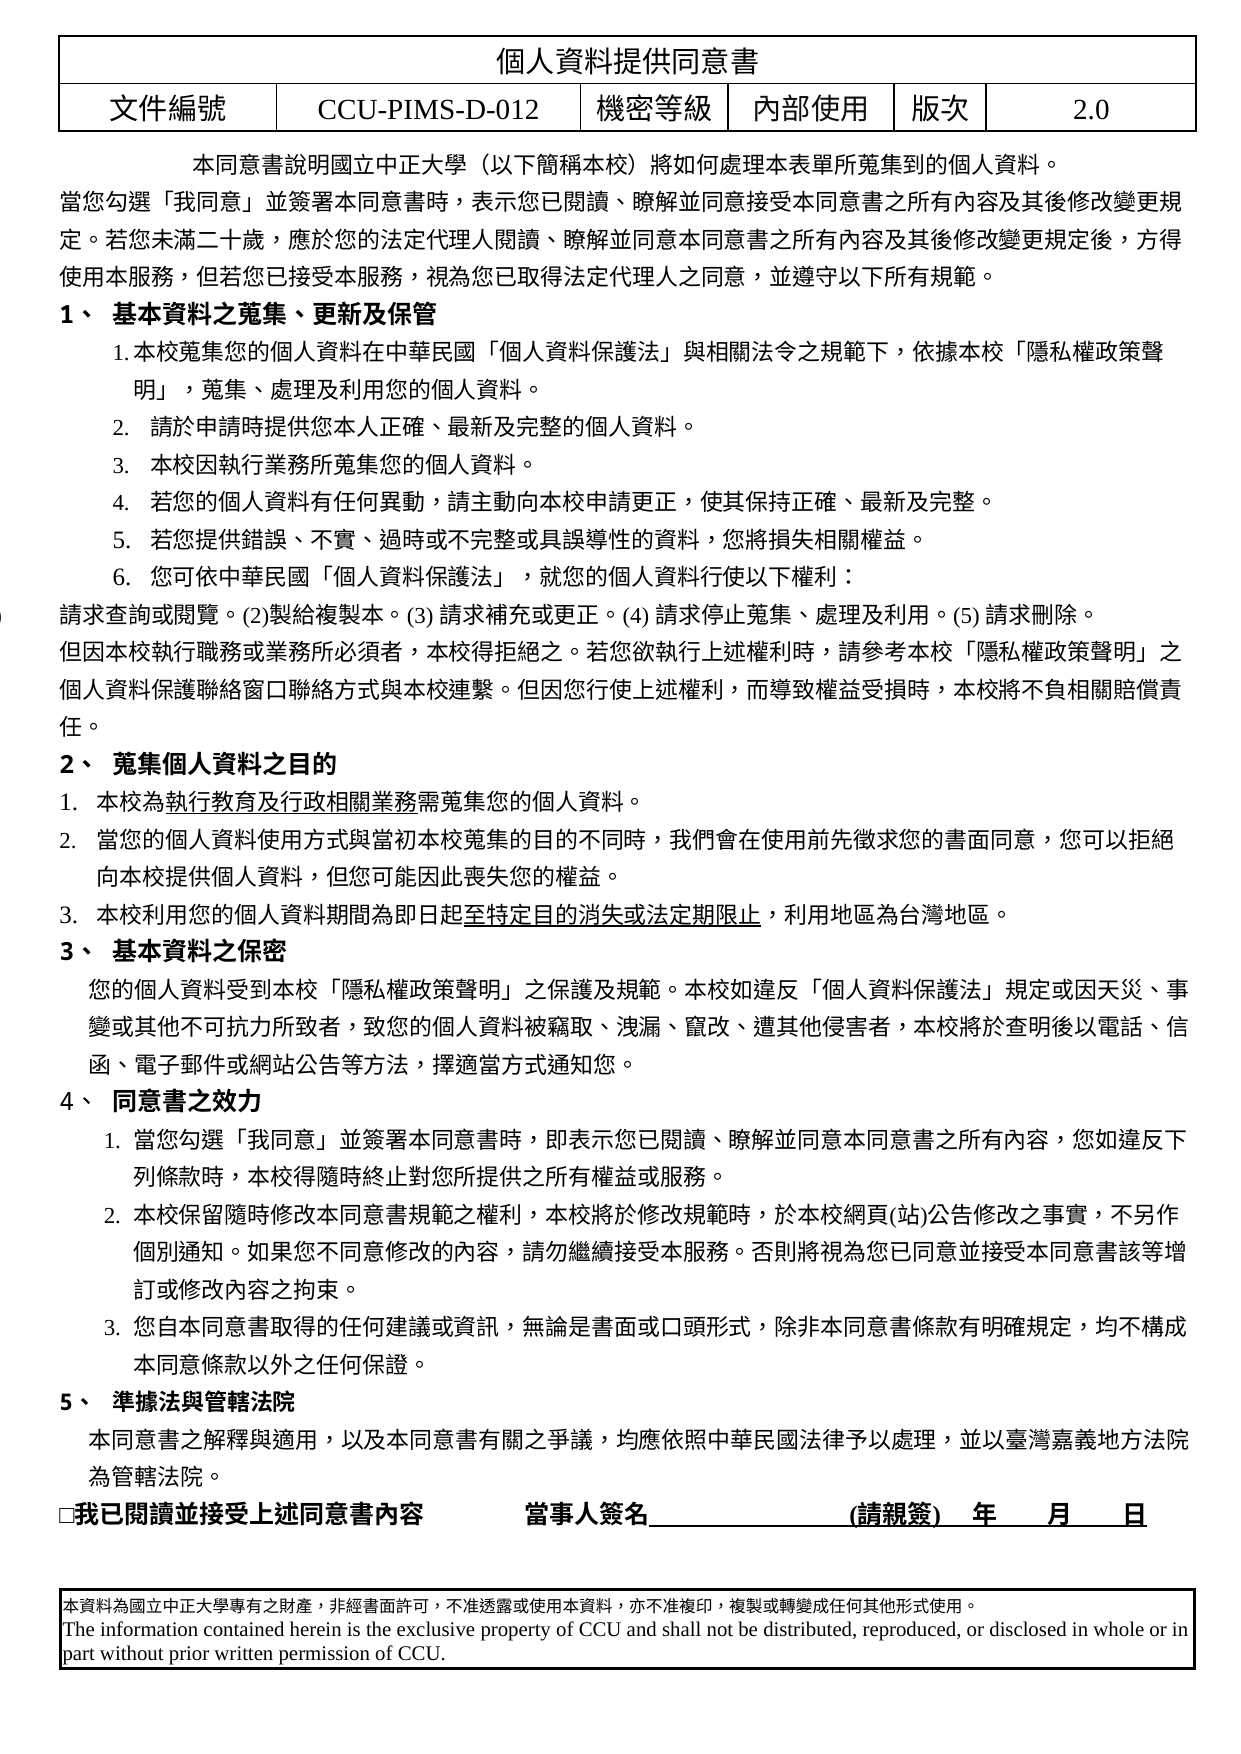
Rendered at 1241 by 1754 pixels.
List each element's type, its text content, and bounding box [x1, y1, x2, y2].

text 本同意書之解釋與適用，以及本同意書有關之爭議，均應依照中華民國法律予以處理，並以臺灣嘉義地方法院為管轄法院。 [89, 1418, 1196, 1493]
list 同意書之效力 [59, 1081, 1196, 1118]
list 基本資料之保密 [59, 931, 1196, 968]
list 蒐集個人資料之目的 [59, 743, 1196, 781]
list 當您的個人資料使用方式與當初本校蒐集的目的不同時，我們會在使用前先徵求您的書面同意，您可以拒絕向本校提供個人資料，但您可能因此喪失您的權益。 [59, 818, 1196, 893]
text 您的個人資料受到本校「隱私權政策聲明」之保護及規範。本校如違反「個人資料保護法」規定或因天災、事變或其他不可抗力所致者，致您的個人資料被竊取、洩漏、竄改、遭其他侵害者，本校將於查明後以電話、信函、電子郵件或網站公告等方法，擇適當方式通知您。 [89, 968, 1196, 1081]
list 本校利用您的個人資料期間為即日起至特定目的消失或法定期限止，利用地區為台灣地區。 [59, 893, 1196, 931]
list 本校保留隨時修改本同意書規範之權利，本校將於修改規範時，於本校網頁(站)公告修改之事實，不另作個別通知。如果您不同意修改的內容，請勿繼續接受本服務。否則將視為您已同意並接受本同意書該等增訂或修改內容之拘束。 [103, 1193, 1196, 1306]
list 準據法與管轄法院 [59, 1381, 1196, 1418]
list 本校為執行教育及行政相關業務需蒐集您的個人資料。 [59, 781, 1196, 818]
list 基本資料之蒐集、更新及保管 [59, 293, 1196, 331]
list 本校蒐集您的個人資料在中華民國「個人資料保護法」與相關法令之規範下，依據本校「隱私權政策聲明」，蒐集、處理及利用您的個人資料。 [112, 331, 1196, 406]
list 您可依中華民國「個人資料保護法」，就您的個人資料行使以下權利： [112, 556, 1196, 593]
list 請於申請時提供您本人正確、最新及完整的個人資料。 [112, 406, 1196, 443]
text 本同意書說明國立中正大學（以下簡稱本校）將如何處理本表單所蒐集到的個人資料。 [59, 143, 1196, 181]
list 本校因執行業務所蒐集您的個人資料。 [112, 443, 1196, 481]
list 請求查詢或閱覽。(2)製給複製本。(3) 請求補充或更正。(4) 請求停止蒐集、處理及利用。(5) 請求刪除。 [0, 593, 1196, 631]
text 當您勾選「我同意」並簽署本同意書時，表示您已閱讀、瞭解並同意接受本同意書之所有內容及其後修改變更規定。若您未滿二十歲，應於您的法定代理人閱讀、瞭解並同意本同意書之所有內容及其後修改變更規定後，方得使用本服務，但若您已接受本服務，視為您已取得法定代理人之同意，並遵守以下所有規範。 [59, 181, 1196, 293]
list 當您勾選「我同意」並簽署本同意書時，即表示您已閱讀、瞭解並同意本同意書之所有內容，您如違反下列條款時，本校得隨時終止對您所提供之所有權益或服務。 [103, 1118, 1196, 1193]
list 若您提供錯誤、不實、過時或不完整或具誤導性的資料，您將損失相關權益。 [112, 518, 1196, 556]
text 但因本校執行職務或業務所必須者，本校得拒絕之。若您欲執行上述權利時，請參考本校「隱私權政策聲明」之個人資料保護聯絡窗口聯絡方式與本校連繫。但因您行使上述權利，而導致權益受損時，本校將不負相關賠償責任。 [59, 631, 1196, 743]
text □我已閱讀並接受上述同意書內容 當事人簽名 (請親簽) 年 月 日 [59, 1493, 1196, 1531]
list 您自本同意書取得的任何建議或資訊，無論是書面或口頭形式，除非本同意書條款有明確規定，均不構成本同意條款以外之任何保證。 [103, 1306, 1196, 1381]
list 若您的個人資料有任何異動，請主動向本校申請更正，使其保持正確、最新及完整。 [112, 481, 1196, 518]
